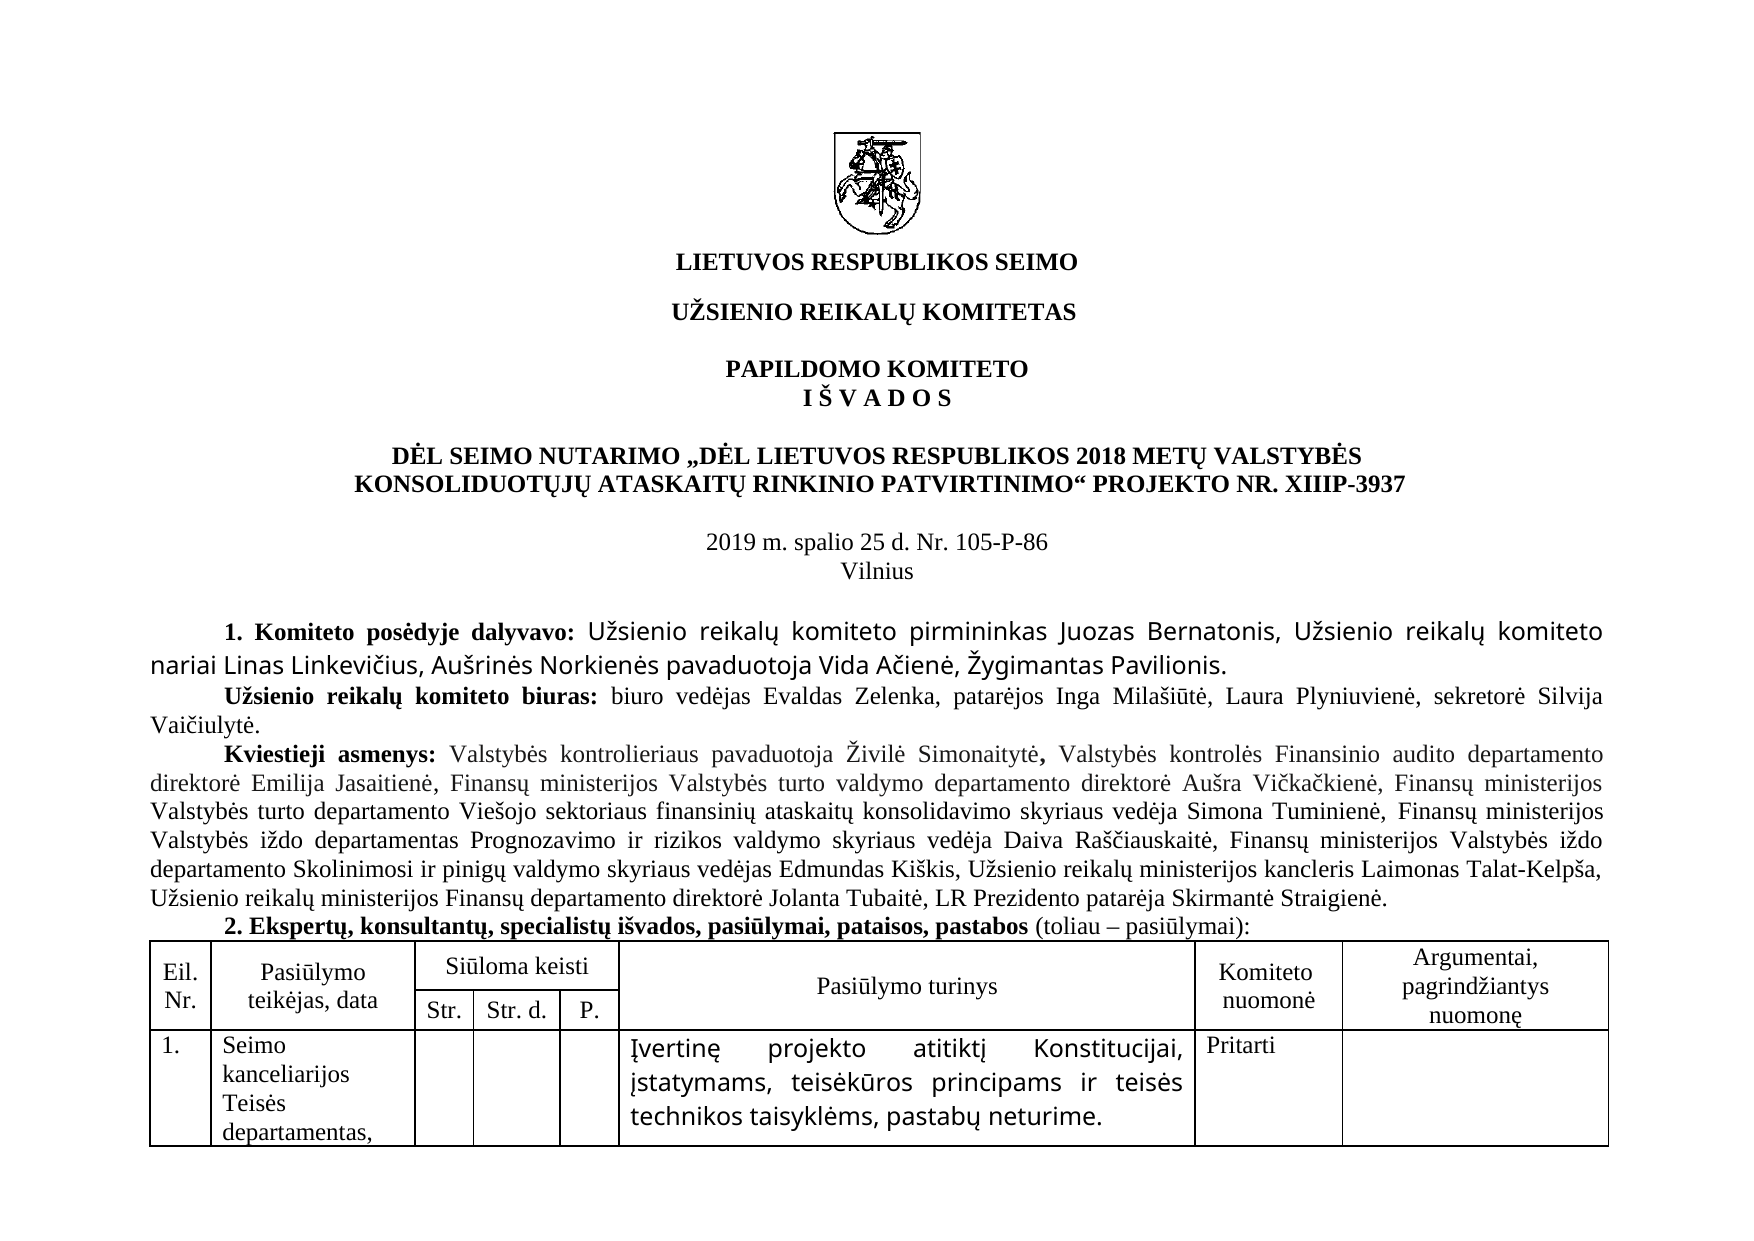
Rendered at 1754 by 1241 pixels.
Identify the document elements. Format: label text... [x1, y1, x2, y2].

table_header Pasiūlymo turinys [620, 942, 1194, 1029]
subtitle PAPILDOMO KOMITETO [150, 354, 1604, 383]
text UŽSIENIO REIKALŲ komitetas [150, 297, 1604, 326]
table_cell P. [561, 991, 618, 1029]
table_cell Str. [416, 991, 473, 1029]
table_cell [1343, 1031, 1608, 1145]
table_cell [561, 1031, 618, 1145]
table_header Eil. Nr. [151, 942, 210, 1029]
subtitle 2. Ekspertų, konsultantų, specialistų išvados, pasiūlymai, pataisos, pastabos (toliau – pasiūlymai): [150, 911, 1604, 940]
table_cell Įvertinę projekto atitiktį Konstitucijai, įstatymams, teisėkūros principams ir teisės technikos taisyklėms, pastabų neturime. [620, 1031, 1194, 1145]
table_cell [416, 1031, 473, 1145]
subtitle I Š V A D O S [150, 383, 1604, 412]
subtitle KONSOLIDUOTŲJŲ ATASKAITŲ RINKINIO PATVIRTINIMO“ PROJEKTO NR. XIIIP-3937 [150, 469, 1604, 498]
table_cell Str. d. [474, 991, 559, 1029]
table_cell 1. [151, 1031, 210, 1145]
table_header Pasiūlymo teikėjas, data [212, 942, 414, 1029]
table_cell Seimo kanceliarijos Teisės departamentas, [212, 1031, 414, 1145]
table_cell [474, 1031, 559, 1145]
text 1. Komiteto posėdyje dalyvavo: Užsienio reikalų komiteto pirmininkas Juozas Bernatonis, Užsienio reikalų komiteto nariai Linas Linkevičius, Aušrinės Norkienės pavaduotoja Vida Ačienė, Žygimantas Pavilionis. [150, 613, 1604, 681]
text 2019 m. spalio 25 d. Nr. 105-P-86 [150, 527, 1604, 556]
table_cell Pritarti [1196, 1031, 1342, 1145]
subtitle DĖL SEIMO NUTARIMO „DĖL LIETUVOS RESPUBLIKOS 2018 METŲ VALSTYBĖS [150, 441, 1604, 469]
text LIETUVOS RESPUBLIKOS SEIMO [150, 247, 1604, 276]
table_header Komiteto nuomonė [1196, 942, 1342, 1029]
table_header Siūloma keisti [416, 942, 618, 989]
text Užsienio reikalų komiteto biuras: biuro vedėjas Evaldas Zelenka, patarėjos Inga Milašiūtė, Laura Plyniuvienė, sekretorė Silvija Vaičiulytė. [150, 681, 1604, 739]
text Kviestieji asmenys: Valstybės kontrolieriaus pavaduotoja Živilė Simonaitytė, Valstybės kontrolės Finansinio audito departamento direktorė Emilija Jasaitienė, Finansų ministerijos Valstybės turto valdymo departamento direktorė Aušra Vičkačkienė, Finansų ministerijos Valstybės turto departamento Viešojo sektoriaus finansinių ataskaitų konsolidavimo skyriaus vedėja Simona Tuminienė, Finansų ministerijos Valstybės iždo departamentas Prognozavimo ir rizikos valdymo skyriaus vedėja Daiva Raščiauskaitė, Finansų ministerijos Valstybės iždo departamento Skolinimosi ir pinigų valdymo skyriaus vedėjas Edmundas Kiškis, Užsienio reikalų ministerijos kancleris Laimonas Talat-Kelpša, Užsienio reikalų ministerijos Finansų departamento direktorė Jolanta Tubaitė, LR Prezidento patarėja Skirmantė Straigienė. [150, 739, 1604, 911]
table_header Argumentai, pagrindžiantys nuomonę [1343, 942, 1608, 1029]
text Vilnius [150, 556, 1604, 584]
